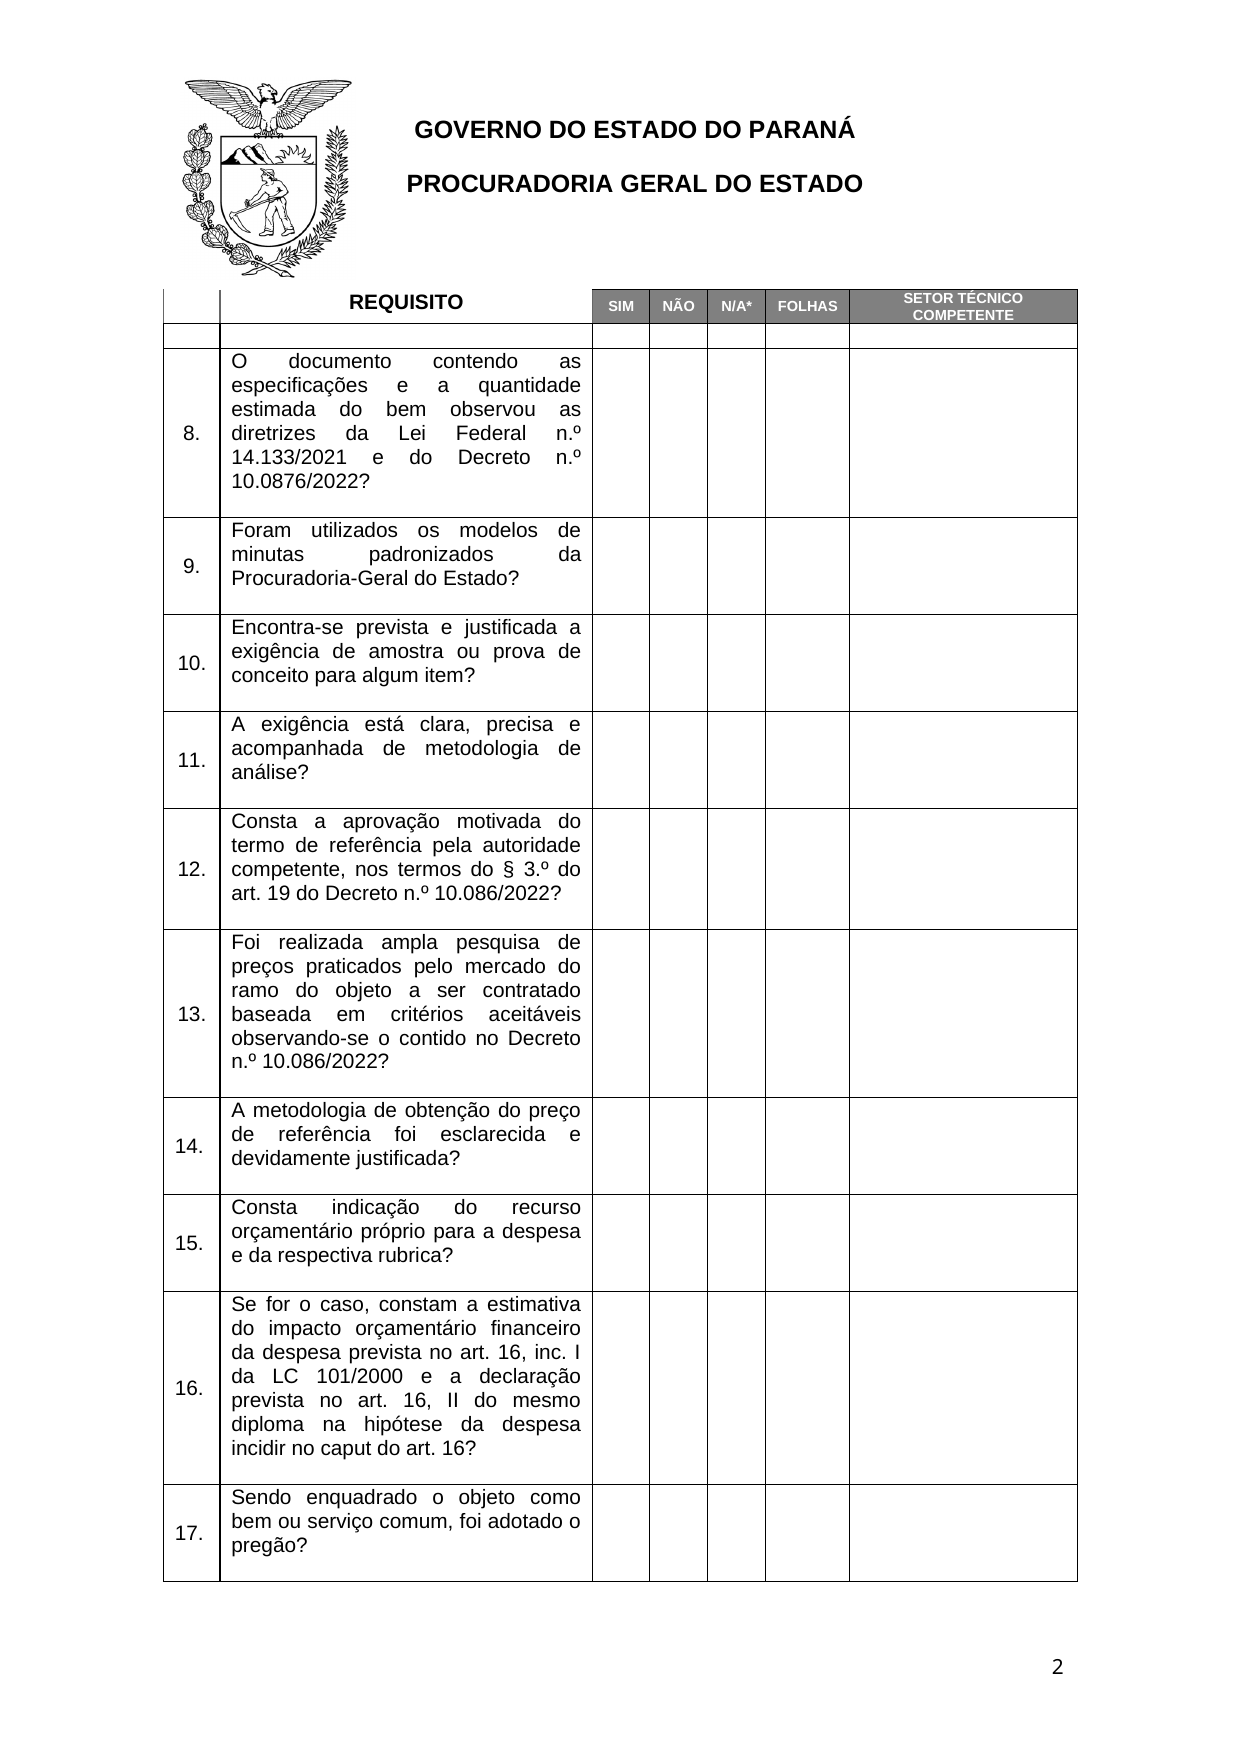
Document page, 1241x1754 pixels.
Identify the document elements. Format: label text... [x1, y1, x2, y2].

table_cell [650, 809, 707, 928]
table_cell [650, 1485, 707, 1581]
table_cell [593, 1292, 649, 1484]
table_cell 15. [164, 1195, 219, 1291]
table_cell 13. [164, 930, 219, 1097]
table_cell [766, 615, 849, 711]
table_cell 14. [164, 1098, 219, 1194]
table_cell [221, 324, 592, 348]
table_cell 16. [164, 1292, 219, 1484]
table_cell Consta indicação do recurso orçamentário próprio para a despesa e da respectiva rubrica? [221, 1195, 592, 1291]
table_cell [708, 930, 765, 1097]
table_cell A exigência está clara, precisa e acompanhada de metodologia de análise? [221, 712, 592, 808]
table_cell [766, 1292, 849, 1484]
table_cell Foram utilizados os modelos de minutas padronizados da Procuradoria-Geral do Estado? [221, 518, 592, 614]
table_cell [650, 712, 707, 808]
table_cell [708, 1098, 765, 1194]
table_cell [593, 615, 649, 711]
table_cell [766, 809, 849, 928]
table_header REQUISITO [221, 289, 592, 323]
table_cell [850, 518, 1077, 614]
table_cell [593, 712, 649, 808]
table_header FOLHAS [766, 290, 849, 323]
table_cell Consta a aprovação motivada do termo de referência pela autoridade competente, nos termos do § 3.º do art. 19 do Decreto n.º 10.086/2022? [221, 809, 592, 928]
table_cell [850, 324, 1077, 348]
table_cell [164, 324, 219, 348]
table_cell [593, 349, 649, 517]
table_header N/A* [708, 290, 765, 323]
table_cell [708, 324, 765, 348]
table_cell [766, 324, 849, 348]
table_cell [850, 1485, 1077, 1581]
table_cell [650, 518, 707, 614]
table_cell Foi realizada ampla pesquisa de preços praticados pelo mercado do ramo do objeto a ser contratado baseada em critérios aceitáveis observando-se o contido no Decreto n.º 10.086/2022? [221, 930, 592, 1097]
table_cell Sendo enquadrado o objeto como bem ou serviço comum, foi adotado o pregão? [221, 1485, 592, 1581]
table_header [164, 289, 220, 323]
table_cell [766, 1195, 849, 1291]
table_cell 17. [164, 1485, 219, 1581]
table_cell [593, 518, 649, 614]
table_cell [766, 1485, 849, 1581]
table_cell [850, 615, 1077, 711]
table_cell [708, 712, 765, 808]
table_cell Encontra-se prevista e justificada a exigência de amostra ou prova de conceito para algum item? [221, 615, 592, 711]
table_cell [593, 930, 649, 1097]
table_cell [650, 349, 707, 517]
table_cell [850, 1098, 1077, 1194]
table_cell [766, 349, 849, 517]
table_cell [593, 809, 649, 928]
table_cell A metodologia de obtenção do preço de referência foi esclarecida e devidamente justificada? [221, 1098, 592, 1194]
table_cell [650, 1098, 707, 1194]
table_cell O documento contendo as especificações e a quantidade estimada do bem observou as diretrizes da Lei Federal n.º 14.133/2021 e do Decreto n.º 10.0876/2022? [221, 349, 592, 517]
table_cell [650, 930, 707, 1097]
table_cell [593, 1098, 649, 1194]
table_header SETOR TÉCNICO COMPETENTE [850, 290, 1077, 323]
table_cell [766, 712, 849, 808]
table_cell [850, 1292, 1077, 1484]
table_cell 9. [164, 518, 219, 614]
table_cell [850, 349, 1077, 517]
table_cell [593, 1485, 649, 1581]
table_cell [650, 1292, 707, 1484]
table_cell [708, 518, 765, 614]
table_cell [850, 712, 1077, 808]
table_cell 10. [164, 615, 219, 711]
table_cell 8. [164, 349, 219, 517]
table_cell [708, 615, 765, 711]
table_cell [850, 809, 1077, 928]
table_header NÃO [650, 290, 707, 323]
table_cell [650, 615, 707, 711]
table_cell [708, 1292, 765, 1484]
table_cell [708, 1485, 765, 1581]
table_header SIM [593, 290, 649, 323]
table_cell [708, 349, 765, 517]
table_cell [708, 809, 765, 928]
table_cell [708, 1195, 765, 1291]
table_cell Se for o caso, constam a estimativa do impacto orçamentário financeiro da despesa prevista no art. 16, inc. I da LC 101/2000 e a declaração prevista no art. 16, II do mesmo diploma na hipótese da despesa incidir no caput do art. 16? [221, 1292, 592, 1484]
table_cell 11. [164, 712, 219, 808]
table_cell [850, 930, 1077, 1097]
table_cell [850, 1195, 1077, 1291]
table_cell [766, 930, 849, 1097]
picture [180, 77, 356, 280]
table_cell 12. [164, 809, 219, 928]
table_cell [593, 1195, 649, 1291]
table_cell [766, 1098, 849, 1194]
table_cell [766, 518, 849, 614]
table_cell [650, 1195, 707, 1291]
table_cell [593, 324, 649, 348]
table_cell [650, 324, 707, 348]
